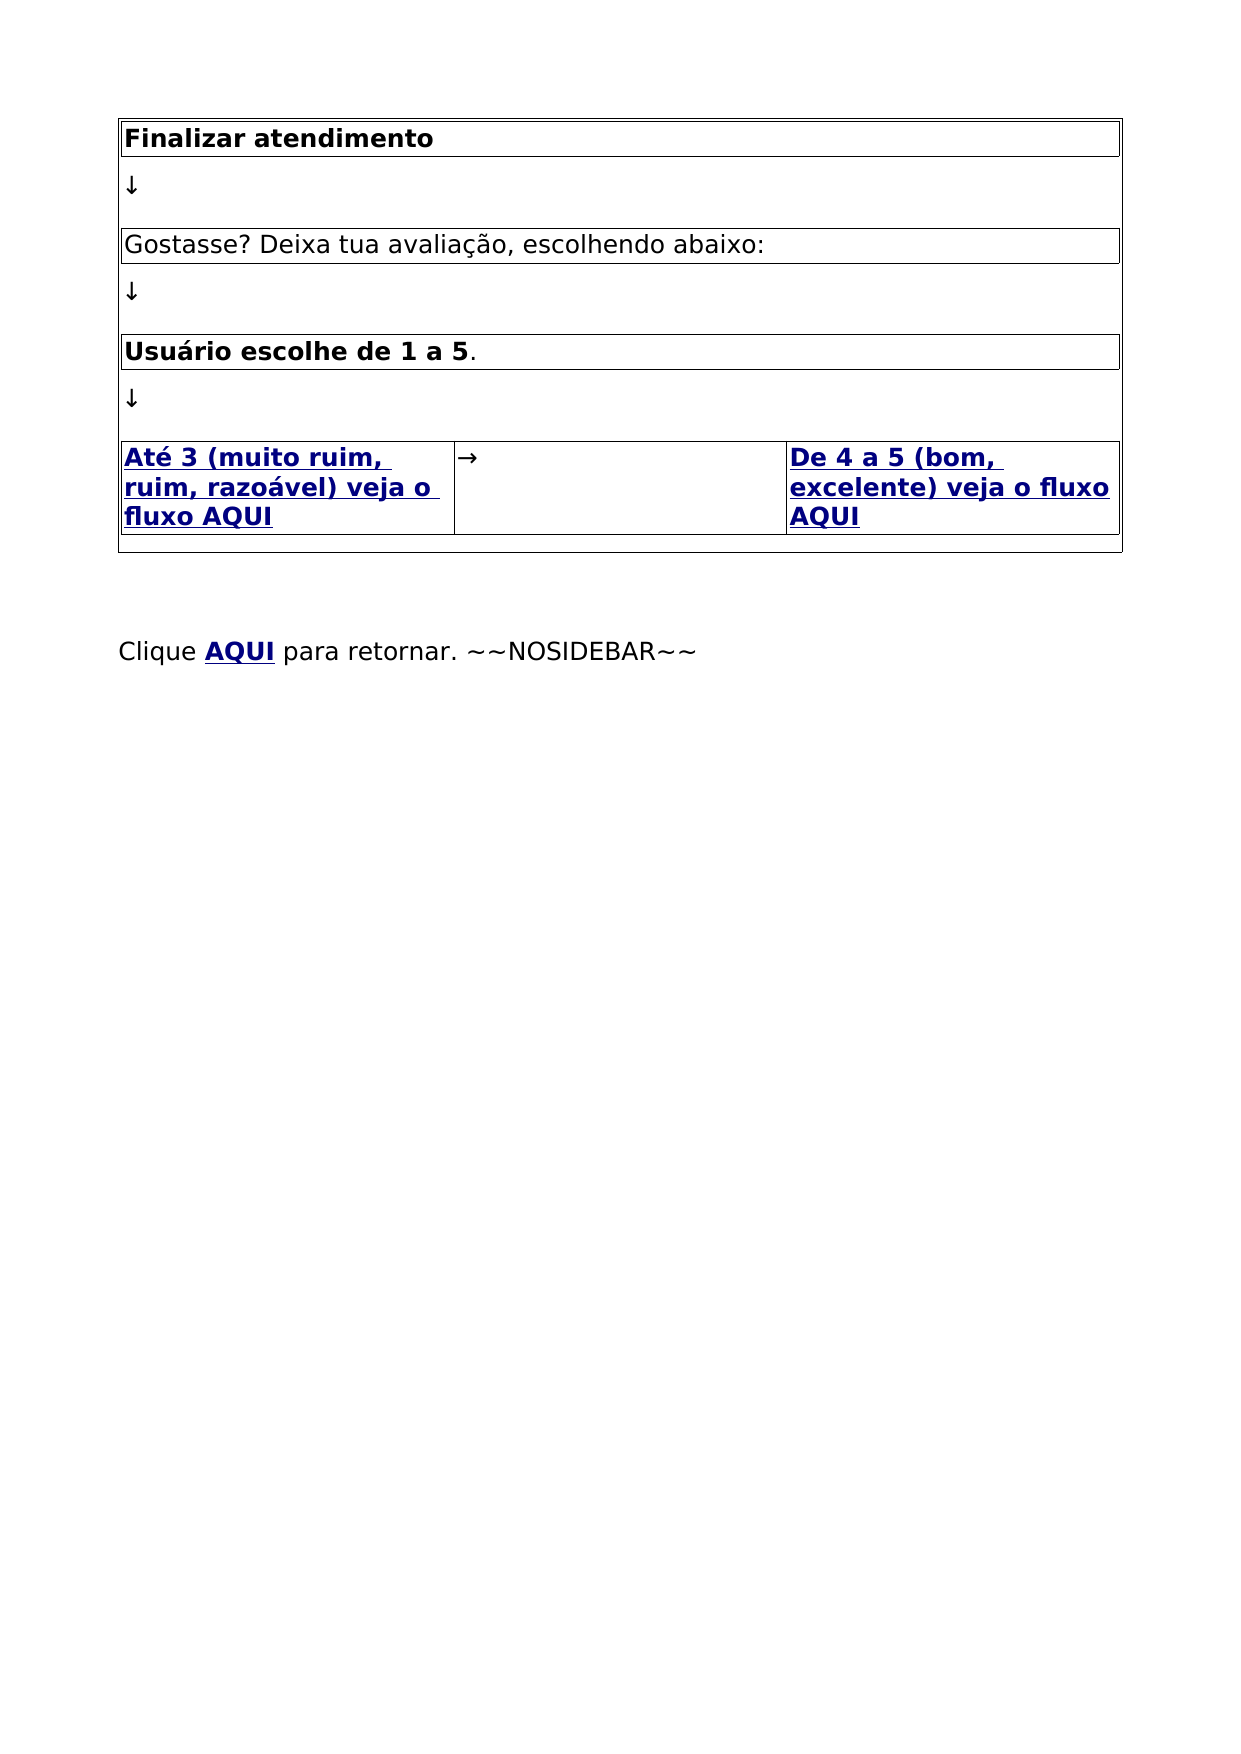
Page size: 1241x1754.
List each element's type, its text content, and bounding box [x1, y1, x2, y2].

table_header → [455, 442, 786, 534]
table_header Gostasse? Deixa tua avaliação, escolhendo abaixo: [122, 229, 1119, 263]
table_header ↓ ↓ ↓ [119, 119, 1122, 552]
table_header Até 3 (muito ruim, ruim, razoável) veja o fluxo AQUI [122, 442, 454, 534]
table_header De 4 a 5 (bom, excelente) veja o fluxo AQUI [787, 442, 1119, 534]
text Clique AQUI para retornar. ~~NOSIDEBAR~~ [118, 637, 1122, 696]
table_header Finalizar atendimento [122, 122, 1119, 156]
table_header Usuário escolhe de 1 a 5. [122, 335, 1119, 369]
